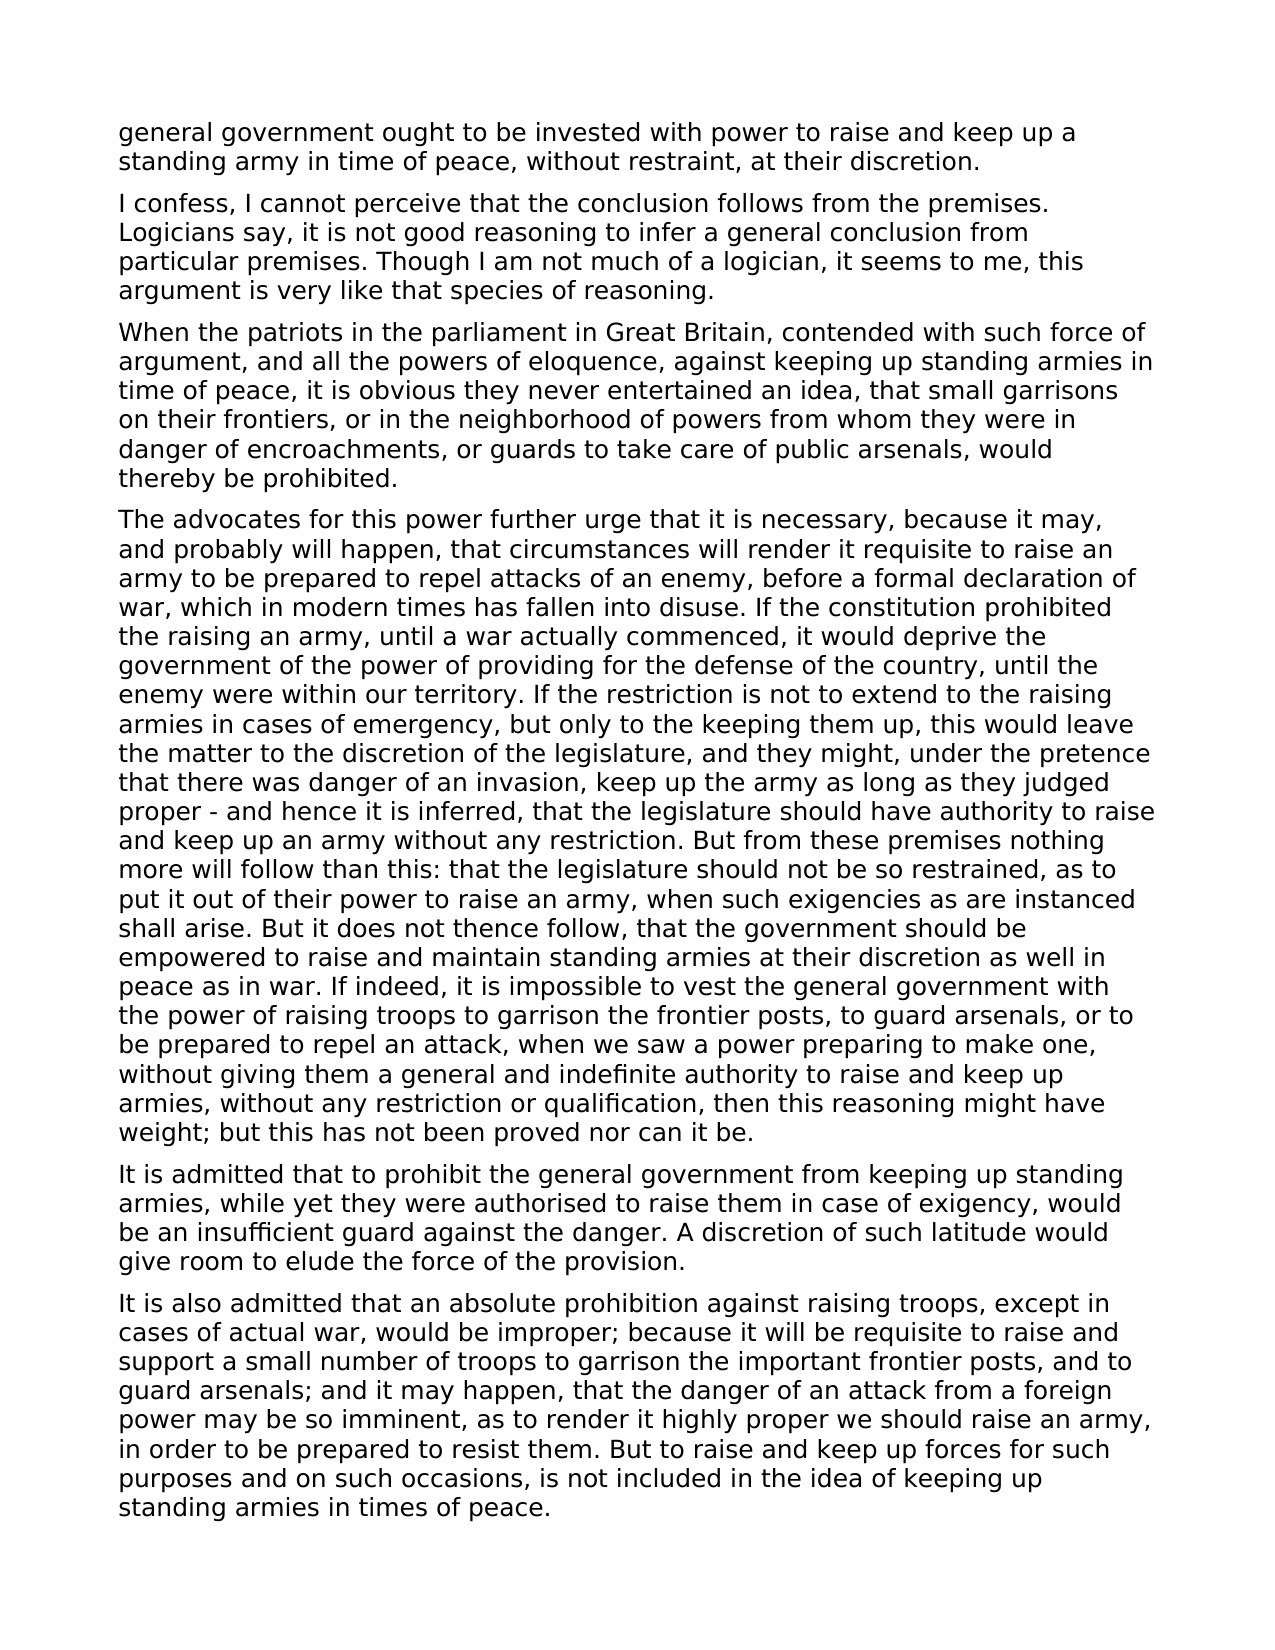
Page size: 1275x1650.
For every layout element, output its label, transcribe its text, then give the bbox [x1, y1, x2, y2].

text general government ought to be invested with power to raise and keep up a standing army in time of peace, without restraint, at their discretion. [118, 118, 1157, 176]
text It is also admitted that an absolute prohibition against raising troops, except in cases of actual war, would be improper; because it will be requisite to raise and support a small number of troops to garrison the important frontier posts, and to guard arsenals; and it may happen, that the danger of an attack from a foreign power may be so imminent, as to render it highly proper we should raise an army, in order to be prepared to resist them. But to raise and keep up forces for such purposes and on such occasions, is not included in the idea of keeping up standing armies in times of peace. [118, 1289, 1157, 1522]
text I confess, I cannot perceive that the conclusion follows from the premises. Logicians say, it is not good reasoning to infer a general conclusion from particular premises. Though I am not much of a logician, it seems to me, this argument is very like that species of reasoning. [118, 189, 1157, 306]
text The advocates for this power further urge that it is necessary, because it may, and probably will happen, that circumstances will render it requisite to raise an army to be prepared to repel attacks of an enemy, before a formal declaration of war, which in modern times has fallen into disuse. If the constitution prohibited the raising an army, until a war actually commenced, it would deprive the government of the power of providing for the defense of the country, until the enemy were within our territory. If the restriction is not to extend to the raising armies in cases of emergency, but only to the keeping them up, this would leave the matter to the discretion of the legislature, and they might, under the pretence that there was danger of an invasion, keep up the army as long as they judged proper - and hence it is inferred, that the legislature should have authority to raise and keep up an army without any restriction. But from these premises nothing more will follow than this: that the legislature should not be so restrained, as to put it out of their power to raise an army, when such exigencies as are instanced shall arise. But it does not thence follow, that the government should be empowered to raise and maintain standing armies at their discretion as well in peace as in war. If indeed, it is impossible to vest the general government with the power of raising troops to garrison the frontier posts, to guard arsenals, or to be prepared to repel an attack, when we saw a power preparing to make one, without giving them a general and indefinite authority to raise and keep up armies, without any restriction or qualification, then this reasoning might have weight; but this has not been proved nor can it be. [118, 506, 1157, 1147]
text When the patriots in the parliament in Great Britain, contended with such force of argument, and all the powers of eloquence, against keeping up standing armies in time of peace, it is obvious they never entertained an idea, that small garrisons on their frontiers, or in the neighborhood of powers from whom they were in danger of encroachments, or guards to take care of public arsenals, would thereby be prohibited. [118, 318, 1157, 493]
text It is admitted that to prohibit the general government from keeping up standing armies, while yet they were authorised to raise them in case of exigency, would be an insufficient guard against the danger. A discretion of such latitude would give room to elude the force of the provision. [118, 1160, 1157, 1276]
